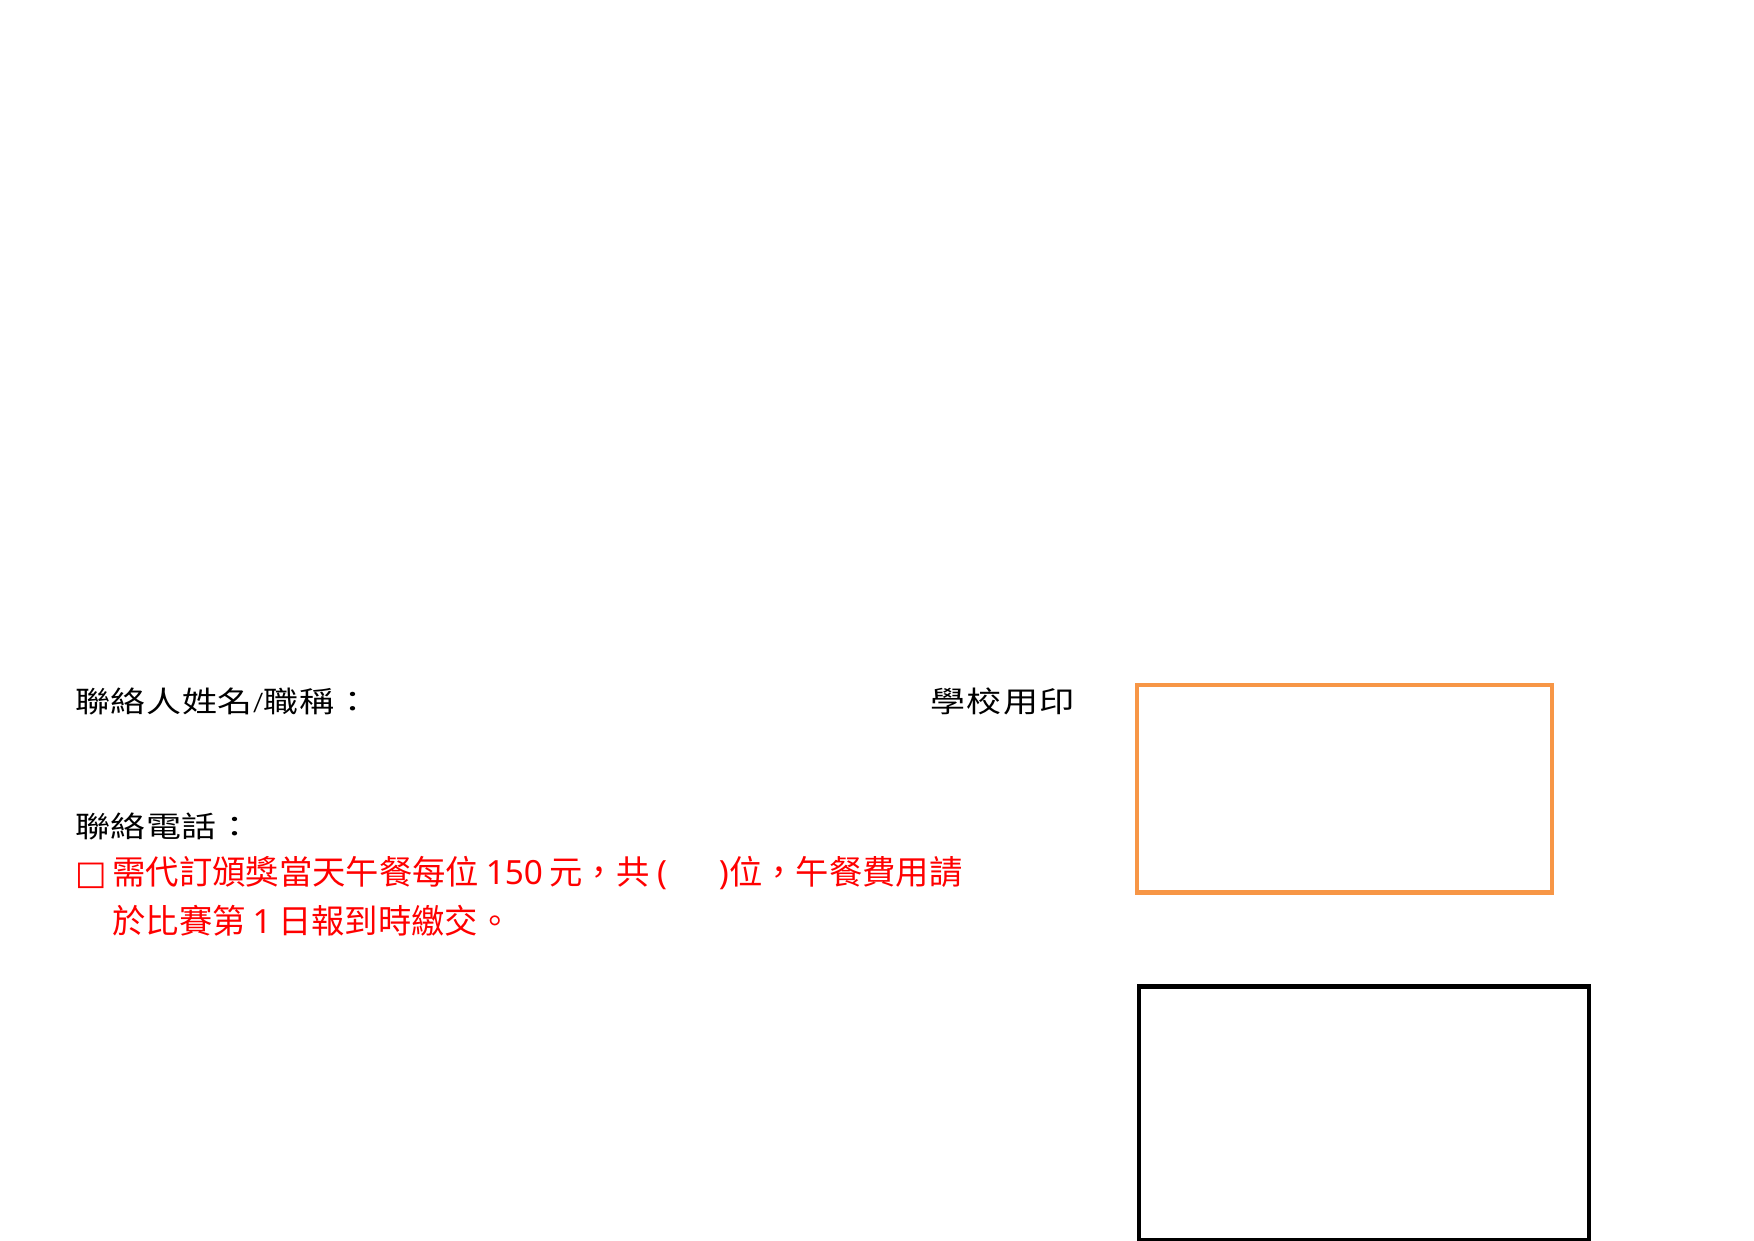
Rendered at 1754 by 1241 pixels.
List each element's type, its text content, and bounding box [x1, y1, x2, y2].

text 聯絡電話： [75, 783, 1135, 846]
list [1554, 846, 1679, 894]
text [1554, 783, 1679, 846]
list 需代訂頒獎當天午餐每位150元，共 ( )位，午餐費用請 [75, 846, 1135, 894]
text 聯絡人姓名/職稱： 學校用印 [75, 658, 1679, 721]
text 於比賽第1日報到時繳交。 [112, 894, 1679, 943]
